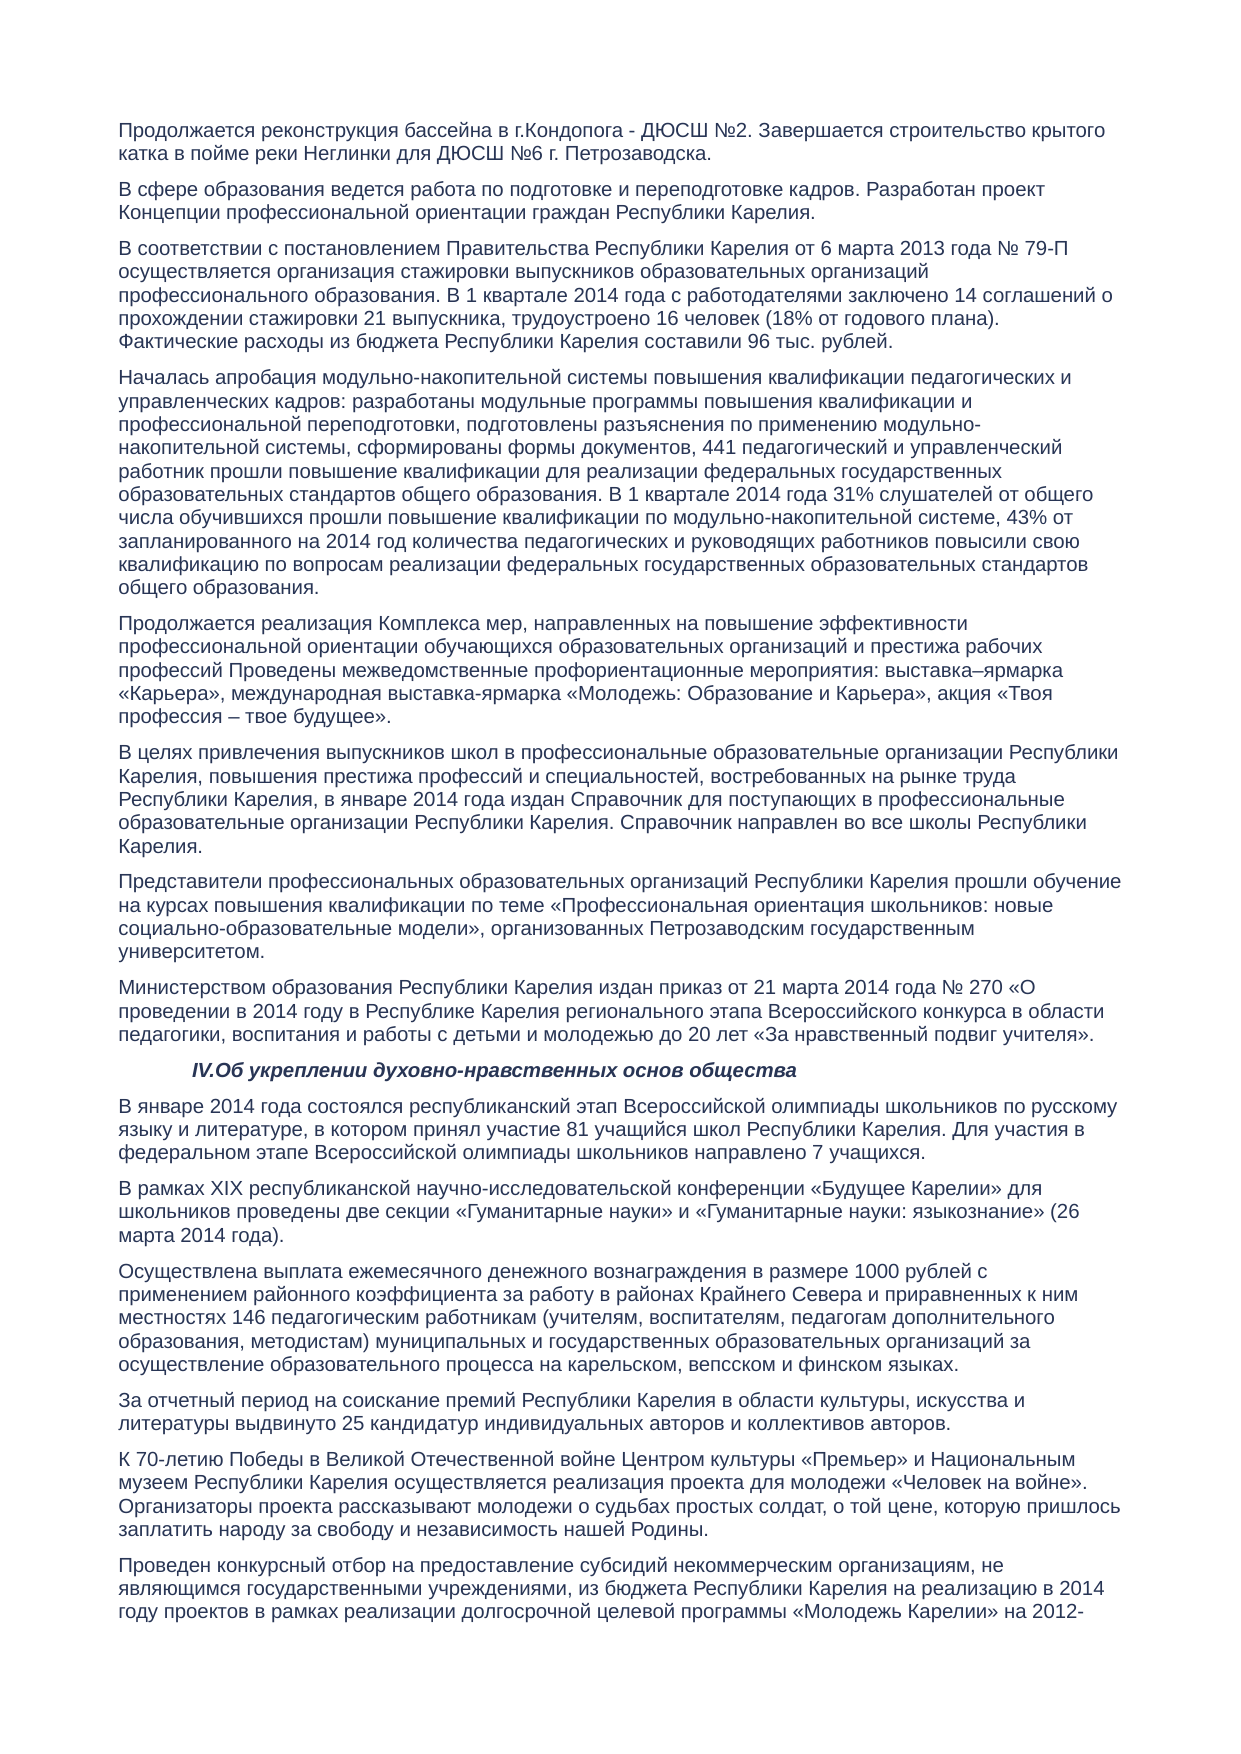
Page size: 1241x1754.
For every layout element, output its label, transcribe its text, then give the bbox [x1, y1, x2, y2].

text Министерством образования Республики Карелия издан приказ от 21 марта 2014 года № 270 «О проведении в 2014 году в Республике Карелия регионального этапа Всероссийского конкурса в области педагогики, воспитания и работы с детьми и молодежью до 20 лет «За нравственный подвиг учителя». [118, 976, 1122, 1046]
text Осуществлена выплата ежемесячного денежного вознаграждения в размере 1000 рублей с применением районного коэффициента за работу в районах Крайнего Севера и приравненных к ним местностях 146 педагогическим работникам (учителям, воспитателям, педагогам дополнительного образования, методистам) муниципальных и государственных образовательных организаций за осуществление образовательного процесса на карельском, вепсском и финском языках. [118, 1259, 1122, 1376]
text В сфере образования ведется работа по подготовке и переподготовке кадров. Разработан проект Концепции профессиональной ориентации граждан Республики Карелия. [118, 177, 1122, 224]
text В целях привлечения выпускников школ в профессиональные образовательные организации Республики Карелия, повышения престижа профессий и специальностей, востребованных на рынке труда Республики Карелия, в январе 2014 года издан Справочник для поступающих в профессиональные образовательные организации Республики Карелия. Справочник направлен во все школы Республики Карелия. [118, 741, 1122, 857]
text В рамках XIX республиканской научно-исследовательской конференции «Будущее Карелии» для школьников проведены две секции «Гуманитарные науки» и «Гуманитарные науки: языкознание» (26 марта 2014 года). [118, 1176, 1122, 1246]
text Началась апробация модульно-накопительной системы повышения квалификации педагогических и управленческих кадров: разработаны модульные программы повышения квалификации и профессиональной переподготовки, подготовлены разъяснения по применению модульно-накопительной системы, сформированы формы документов, 441 педагогический и управленческий работник прошли повышение квалификации для реализации федеральных государственных образовательных стандартов общего образования. В 1 квартале 2014 года 31% слушателей от общего числа обучившихся прошли повышение квалификации по модульно-накопительной системе, 43% от запланированного на 2014 год количества педагогических и руководящих работников повысили свою квалификацию по вопросам реализации федеральных государственных образовательных стандартов общего образования. [118, 366, 1122, 599]
text Продолжается реконструкция бассейна в г.Кондопога - ДЮСШ №2. Завершается строительство крытого катка в пойме реки Неглинки для ДЮСШ №6 г. Петрозаводска. [118, 118, 1122, 165]
text В соответствии с постановлением Правительства Республики Карелия от 6 марта 2013 года № 79-П осуществляется организация стажировки выпускников образовательных организаций профессионального образования. В 1 квартале 2014 года с работодателями заключено 14 соглашений о прохождении стажировки 21 выпускника, трудоустроено 16 человек (18% от годового плана). Фактические расходы из бюджета Республики Карелия составили 96 тыс. рублей. [118, 236, 1122, 353]
text Представители профессиональных образовательных организаций Республики Карелия прошли обучение на курсах повышения квалификации по теме «Профессиональная ориентация школьников: новые социально-образовательные модели», организованных Петрозаводским государственным университетом. [118, 870, 1122, 963]
text Продолжается реализация Комплекса мер, направленных на повышение эффективности профессиональной ориентации обучающихся образовательных организаций и престижа рабочих профессий Проведены межведомственные профориентационные мероприятия: выставка–ярмарка «Карьера», международная выставка-ярмарка «Молодежь: Образование и Карьера», акция «Твоя профессия – твое будущее». [118, 611, 1122, 728]
text За отчетный период на соискание премий Республики Карелия в области культуры, искусства и литературы выдвинуто 25 кандидатур индивидуальных авторов и коллективов авторов. [118, 1388, 1122, 1435]
text К 70-летию Победы в Великой Отечественной войне Центром культуры «Премьер» и Национальным музеем Республики Карелия осуществляется реализация проекта для молодежи «Человек на войне». Организаторы проекта рассказывают молодежи о судьбах простых солдат, о той цене, которую пришлось заплатить народу за свободу и независимость нашей Родины. [118, 1447, 1122, 1541]
text Проведен конкурсный отбор на предоставление субсидий некоммерческим организациям, не являющимся государственными учреждениями, из бюджета Республики Карелия на реализацию в 2014 году проектов в рамках реализации долгосрочной целевой программы «Молодежь Карелии» на 2012- [118, 1553, 1122, 1623]
text В январе 2014 года состоялся республиканский этап Всероссийской олимпиады школьников по русскому языку и литературе, в котором принял участие 81 учащийся школ Республики Карелия. Для участия в федеральном этапе Всероссийской олимпиады школьников направлено 7 учащихся. [118, 1094, 1122, 1164]
list Об укреплении духовно-нравственных основ общества [118, 1058, 1122, 1081]
